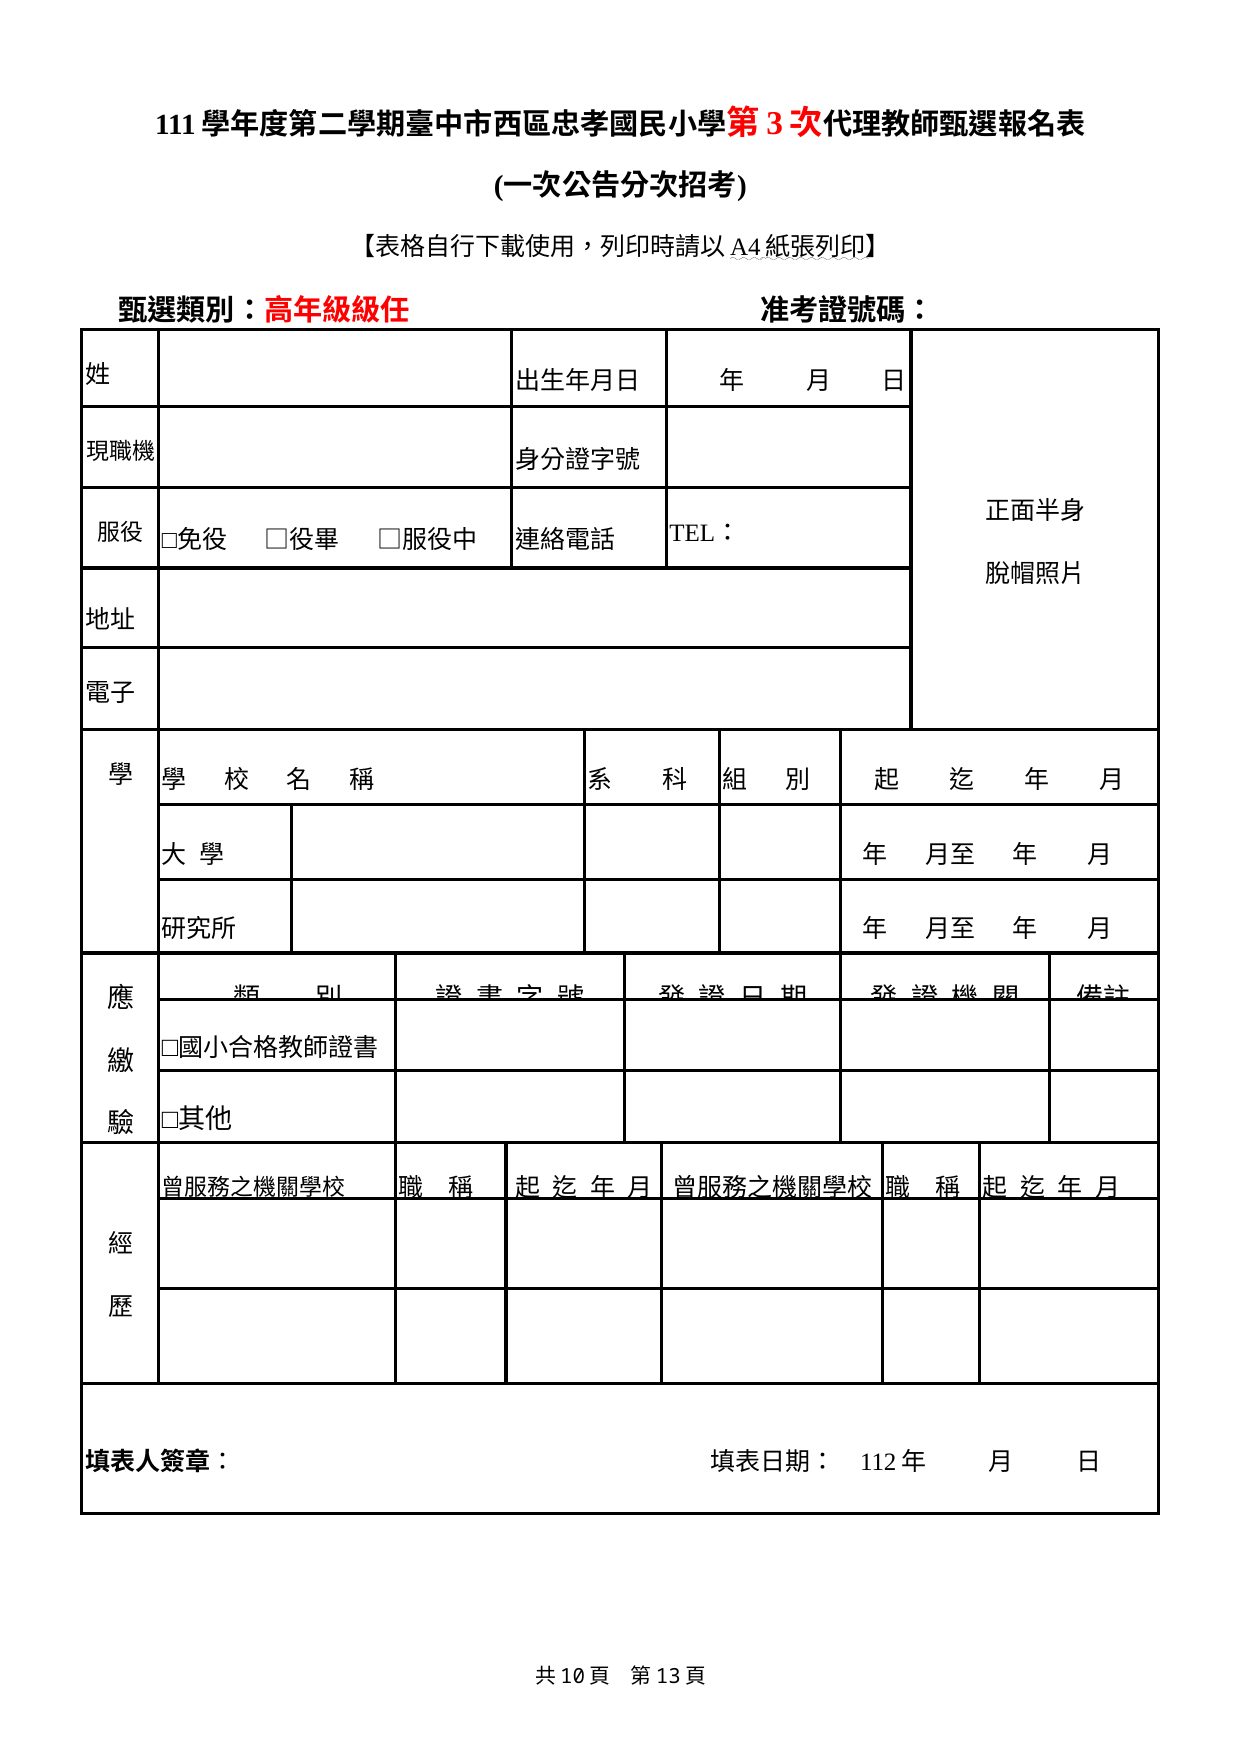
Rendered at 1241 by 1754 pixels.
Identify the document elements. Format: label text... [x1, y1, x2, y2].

table_cell TEL： 手機： [668, 489, 909, 566]
table_cell 組 別 [721, 731, 839, 803]
text 【表格自行下載使用，列印時請以A4紙張列印】 [118, 203, 1122, 266]
text (一次公告分次招考) [118, 141, 1122, 203]
table_cell [1051, 1001, 1157, 1068]
table_cell 起 迄 年 月 [508, 1144, 660, 1197]
table_cell [663, 1290, 881, 1382]
text 甄選類別：高年級級任 准考證號碼： [118, 266, 1122, 328]
table_cell 起 迄 年 月 [981, 1144, 1157, 1197]
table_cell 備註 [1051, 955, 1157, 998]
table_cell [397, 1072, 623, 1141]
table_cell □國小合格教師證書 [160, 1001, 394, 1068]
table_cell [721, 881, 839, 951]
table_cell [160, 649, 909, 728]
table_cell [397, 1001, 623, 1068]
table_cell [160, 408, 510, 486]
table_cell 學 歷 [83, 731, 157, 951]
table_cell 類 別 [160, 955, 394, 998]
table_cell □其他 [160, 1072, 394, 1141]
table_cell [397, 1200, 504, 1287]
table_cell [721, 806, 839, 878]
table_cell [160, 1200, 394, 1287]
table_cell [884, 1200, 978, 1287]
table_cell 身分證字號 [513, 408, 665, 486]
table_cell [981, 1290, 1157, 1382]
table_header 姓 名 [83, 331, 157, 405]
table_cell 發 證 日 期 [626, 955, 839, 998]
table_cell 年 月至 年 月 [842, 806, 1157, 878]
table_cell 連絡電話 [513, 489, 665, 566]
table_cell 經 歷 [83, 1144, 157, 1382]
table_cell 證 書 字 號 [397, 955, 623, 998]
table_cell 職 稱 [397, 1144, 504, 1197]
text 111學年度第二學期臺中市西區忠孝國民小學第3次代理教師甄選報名表 [118, 78, 1122, 141]
table_cell [626, 1001, 839, 1068]
table_cell [663, 1200, 881, 1287]
table_cell 系 科 [586, 731, 718, 803]
table_cell 職 稱 [884, 1144, 978, 1197]
table_cell □免役 □役畢 □服役中 [160, 489, 510, 566]
table_cell 起 迄 年 月 [842, 731, 1157, 803]
table_cell 發 證 機 關 [842, 955, 1048, 998]
table_cell [293, 806, 583, 878]
table_header 正面半身 脫帽照片 [913, 331, 1157, 728]
table_cell 服役 情形 [83, 489, 157, 566]
table_cell 填表人簽章： 填表日期： 112年 月 日 [83, 1385, 1157, 1512]
table_cell 曾服務之機關學校 [663, 1144, 881, 1197]
table_cell [160, 570, 909, 646]
table_cell [1051, 1072, 1157, 1141]
table_cell [884, 1290, 978, 1382]
table_cell [508, 1290, 660, 1382]
table_cell [293, 881, 583, 951]
table_header [160, 331, 510, 405]
table_cell [981, 1200, 1157, 1287]
table_cell [586, 881, 718, 951]
table_cell [842, 1001, 1048, 1068]
table_cell [160, 1290, 394, 1382]
table_cell [586, 806, 718, 878]
table_cell [668, 408, 909, 486]
table_cell 應 繳 驗 證 件 [83, 955, 157, 1141]
table_cell 研究所 [160, 881, 290, 951]
table_header 年 月 日 [668, 331, 909, 405]
table_cell 年 月至 年 月 [842, 881, 1157, 951]
table_cell 電子郵件 [83, 649, 157, 728]
table_cell 地址 [83, 570, 157, 646]
table_cell [397, 1290, 504, 1382]
table_cell 學 校 名 稱 [160, 731, 583, 803]
table_cell 曾服務之機關學校 [160, 1144, 394, 1197]
table_cell [842, 1072, 1048, 1141]
table_cell 大 學 [160, 806, 290, 878]
table_cell [626, 1072, 839, 1141]
table_header 出生年月日 [513, 331, 665, 405]
table_cell [508, 1200, 660, 1287]
table_cell 現職機關學校 [83, 408, 157, 486]
